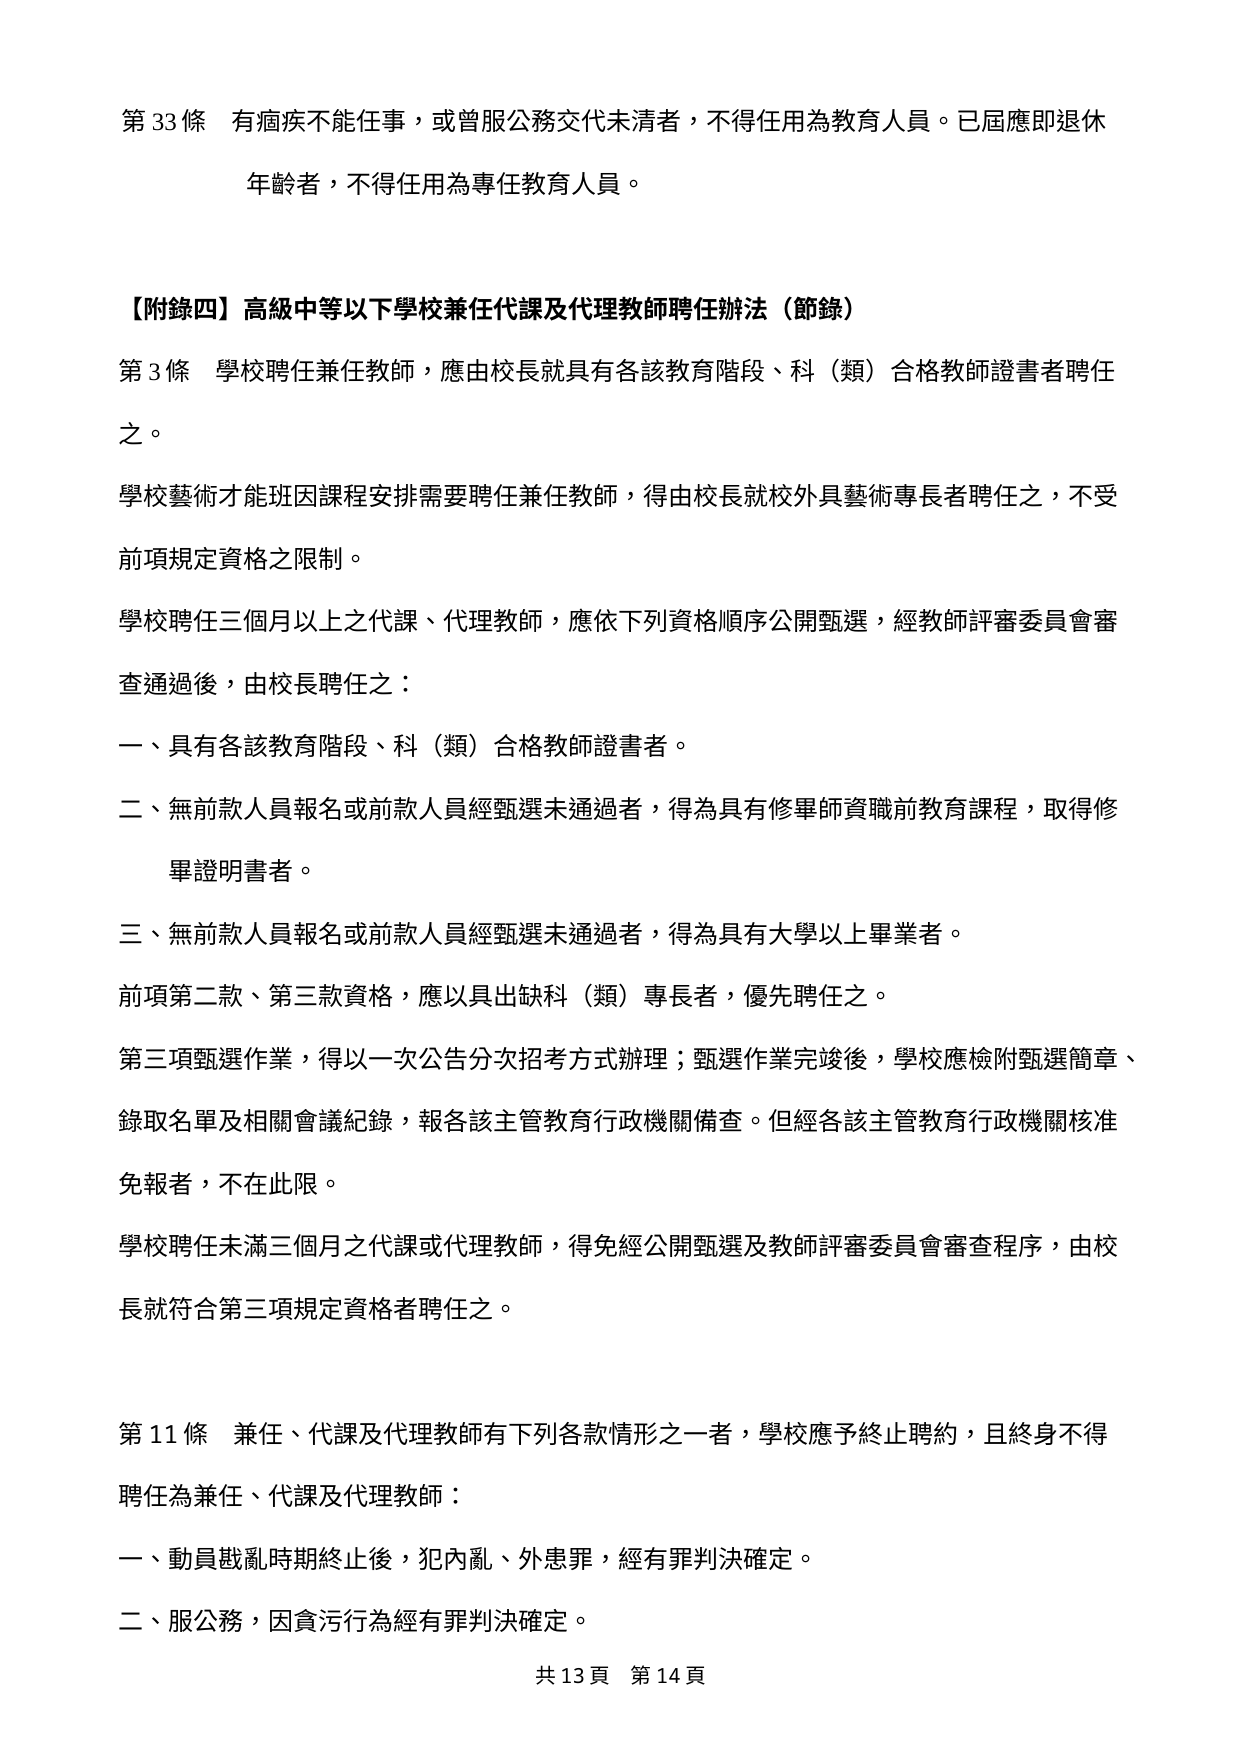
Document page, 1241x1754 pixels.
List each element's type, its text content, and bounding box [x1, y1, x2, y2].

text 【附錄四】高級中等以下學校兼任代課及代理教師聘任辦法（節錄） [118, 266, 1122, 328]
text 學校聘任未滿三個月之代課或代理教師，得免經公開甄選及教師評審委員會審查程序，由校長就符合第三項規定資格者聘任之。 [118, 1203, 1122, 1328]
text 第33條 有痼疾不能任事，或曾服公務交代未清者，不得任用為教育人員。已屆應即退休年齡者，不得任用為專任教育人員。 [122, 78, 1122, 203]
text 第三項甄選作業，得以一次公告分次招考方式辦理；甄選作業完竣後，學校應檢附甄選簡章、錄取名單及相關會議紀錄，報各該主管教育行政機關備查。但經各該主管教育行政機關核准免報者，不在此限。 [118, 1016, 1122, 1203]
text 一、具有各該教育階段、科（類）合格教師證書者。 [118, 703, 1122, 766]
text 第3條 學校聘任兼任教師，應由校長就具有各該教育階段、科（類）合格教師證書者聘任之。 [118, 328, 1122, 453]
text 二、無前款人員報名或前款人員經甄選未通過者，得為具有修畢師資職前教育課程，取得修畢證明書者。 [118, 766, 1122, 891]
text 學校藝術才能班因課程安排需要聘任兼任教師，得由校長就校外具藝術專長者聘任之，不受前項規定資格之限制。 [118, 453, 1122, 578]
text 學校聘任三個月以上之代課、代理教師，應依下列資格順序公開甄選，經教師評審委員會審查通過後，由校長聘任之： [118, 578, 1122, 703]
text 前項第二款、第三款資格，應以具出缺科（類）專長者，優先聘任之。 [118, 953, 1122, 1016]
text 一、動員戡亂時期終止後，犯內亂、外患罪，經有罪判決確定。 [118, 1516, 1122, 1578]
text 二、服公務，因貪污行為經有罪判決確定。 [118, 1578, 1122, 1641]
text 三、無前款人員報名或前款人員經甄選未通過者，得為具有大學以上畢業者。 [118, 891, 1122, 953]
text 第11條 兼任、代課及代理教師有下列各款情形之一者，學校應予終止聘約，且終身不得聘任為兼任、代課及代理教師： [118, 1391, 1122, 1516]
